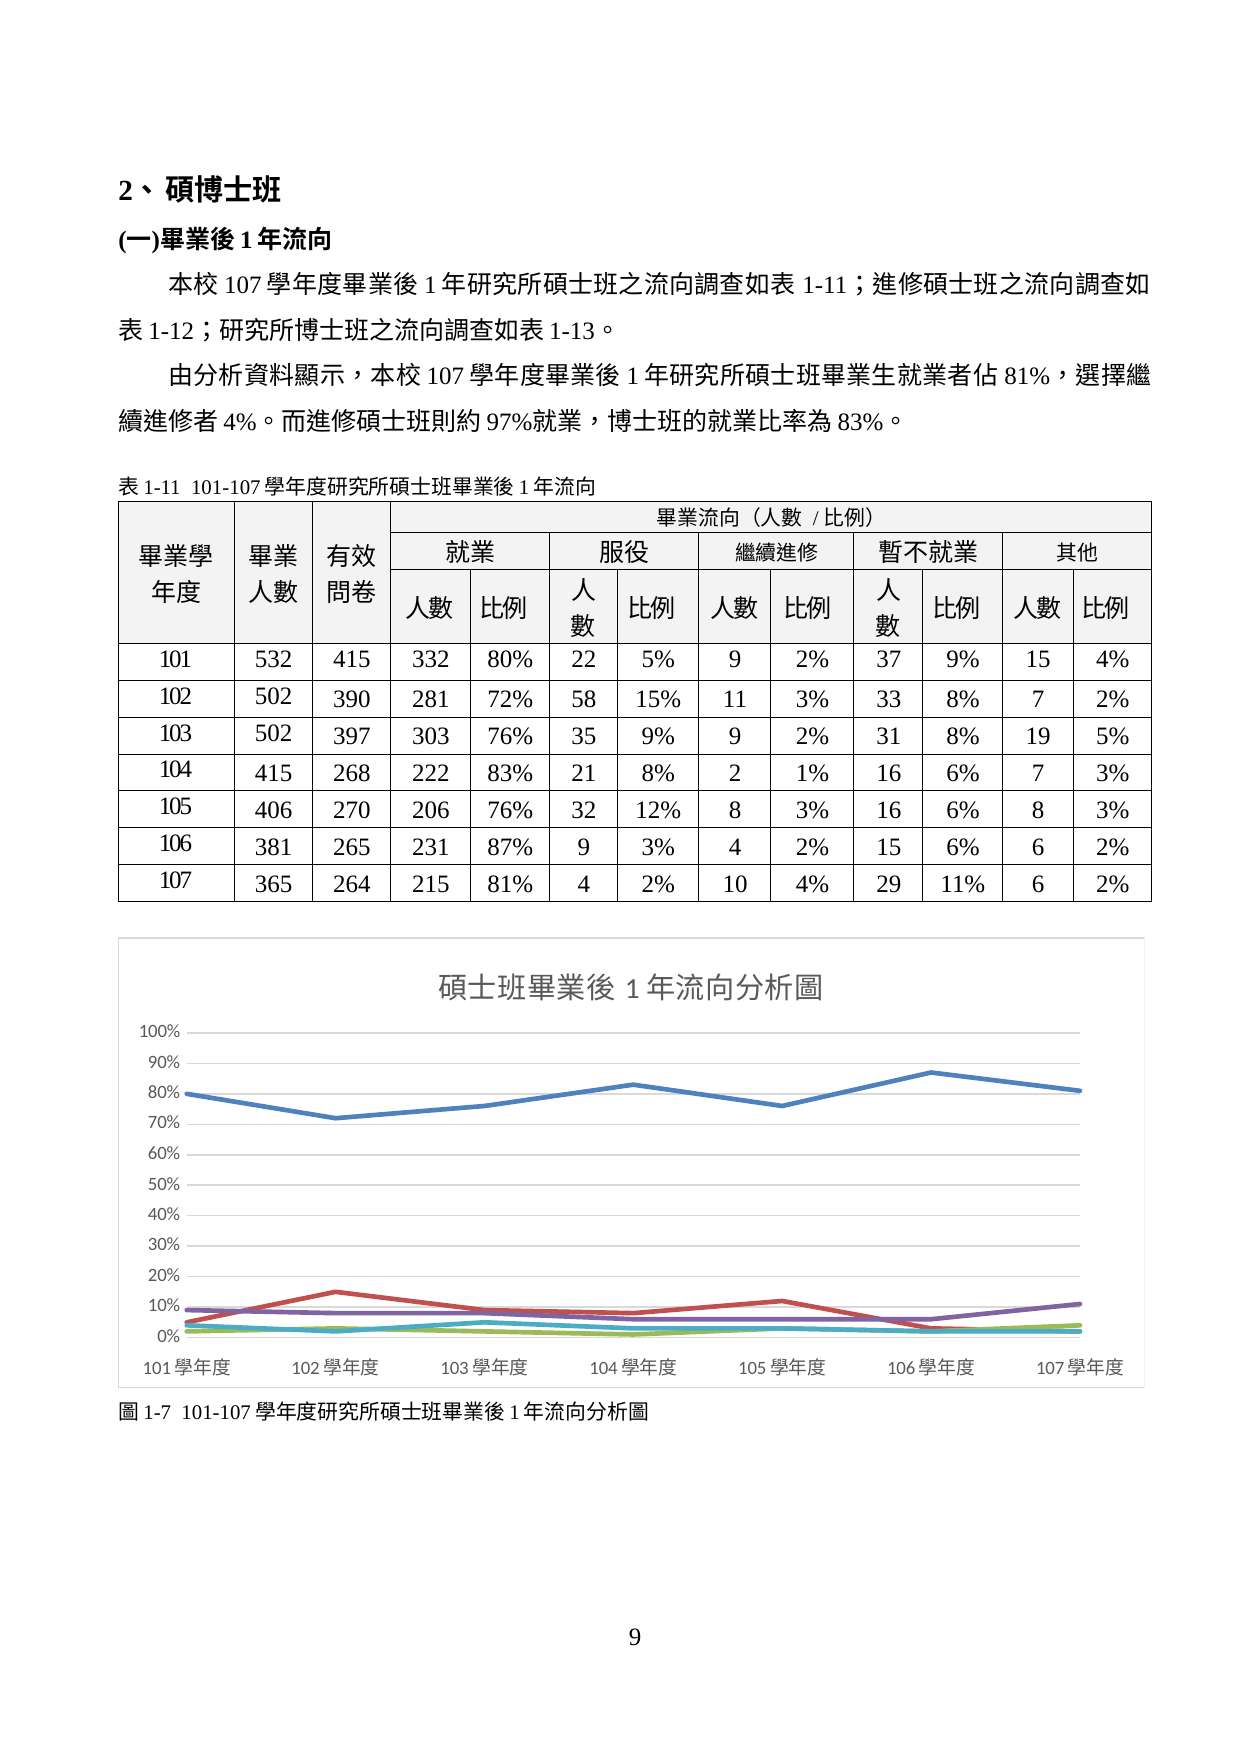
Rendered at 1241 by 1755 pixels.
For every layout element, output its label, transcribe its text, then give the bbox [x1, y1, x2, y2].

table_cell 暫不就業 [854, 533, 1002, 569]
table_cell 35 [550, 718, 617, 753]
table_cell 15 [1003, 644, 1073, 680]
table_cell 206 [391, 791, 470, 827]
table_cell 6% [923, 828, 1002, 864]
table_cell 2% [771, 644, 853, 680]
table_cell 16 [854, 755, 922, 790]
table_cell 9% [618, 718, 698, 753]
table_cell 7 [1003, 755, 1073, 790]
table_cell 3% [618, 828, 698, 864]
table_cell 11 [699, 681, 770, 717]
table_cell 8% [618, 755, 698, 790]
table_cell 6% [923, 755, 1002, 790]
table_cell 270 [313, 791, 390, 827]
table_cell 9% [923, 644, 1002, 680]
table_cell 4 [699, 828, 770, 864]
table_cell 繼續進修 [699, 533, 853, 569]
table_cell 6 [1003, 828, 1073, 864]
table_cell 76% [471, 718, 549, 753]
table_cell 8% [923, 718, 1002, 753]
table_cell 33 [854, 681, 922, 717]
table_cell 9 [699, 718, 770, 753]
table_cell 8 [699, 791, 770, 827]
table_cell 9 [550, 828, 617, 864]
table_cell 303 [391, 718, 470, 753]
table_cell 6% [923, 791, 1002, 827]
table_cell 268 [313, 755, 390, 790]
table_cell 5% [1074, 718, 1151, 753]
table_cell 7 [1003, 681, 1073, 717]
table_cell 8 [1003, 791, 1073, 827]
table_header 畢業流向（人數 / 比例） [391, 502, 1151, 532]
table_cell 101 [119, 644, 234, 680]
table_cell 12% [618, 791, 698, 827]
table_cell 4% [1074, 644, 1151, 680]
table_cell 2% [771, 718, 853, 753]
table_cell 比例 [771, 570, 853, 643]
table_cell 15% [618, 681, 698, 717]
text 圖1-7 101-107學年度研究所碩士班畢業後1年流向分析圖 [118, 1395, 1152, 1425]
table_cell 264 [313, 865, 390, 901]
table_cell 人數 [699, 570, 770, 643]
table_cell 1% [771, 755, 853, 790]
table_cell 231 [391, 828, 470, 864]
table_header 有效問卷 [313, 502, 390, 643]
table_cell 80% [471, 644, 549, 680]
table_cell 16 [854, 791, 922, 827]
table_cell 415 [313, 644, 390, 680]
table_cell 3% [771, 681, 853, 717]
table_cell 415 [235, 755, 312, 790]
table_cell 其他 [1003, 533, 1151, 569]
table_cell 102 [119, 681, 234, 717]
table_cell 76% [471, 791, 549, 827]
table_cell 502 [235, 718, 312, 753]
table_cell 222 [391, 755, 470, 790]
table_cell 2% [1074, 828, 1151, 864]
table_cell 15 [854, 828, 922, 864]
table_cell 83% [471, 755, 549, 790]
table_header 畢業學年度 [119, 502, 234, 643]
table_cell 19 [1003, 718, 1073, 753]
table_cell 105 [119, 791, 234, 827]
table_cell 37 [854, 644, 922, 680]
table_cell 3% [1074, 755, 1151, 790]
table_cell 104 [119, 755, 234, 790]
table_cell 406 [235, 791, 312, 827]
text 由分析資料顯示，本校107學年度畢業後1年研究所碩士班畢業生就業者佔81%，選擇繼續進修者4%。而進修碩士班則約97%就業，博士班的就業比率為83%。 [118, 356, 1152, 437]
list 碩博士班 [118, 167, 1152, 209]
table_cell 215 [391, 865, 470, 901]
table_cell 2% [618, 865, 698, 901]
table_cell 22 [550, 644, 617, 680]
table_cell 72% [471, 681, 549, 717]
table_cell 265 [313, 828, 390, 864]
table_cell 8% [923, 681, 1002, 717]
table_cell 107 [119, 865, 234, 901]
table_cell 2% [1074, 681, 1151, 717]
table_cell 6 [1003, 865, 1073, 901]
table_cell 9 [699, 644, 770, 680]
table_cell 365 [235, 865, 312, 901]
table_cell 2% [771, 828, 853, 864]
table_cell 人數 [550, 570, 617, 643]
table_cell 服役 [550, 533, 698, 569]
table_cell 比例 [618, 570, 698, 643]
table_cell 332 [391, 644, 470, 680]
table_cell 81% [471, 865, 549, 901]
table_cell 32 [550, 791, 617, 827]
table_cell 106 [119, 828, 234, 864]
table_cell 31 [854, 718, 922, 753]
table_cell 2% [1074, 865, 1151, 901]
table_cell 人數 [854, 570, 922, 643]
table_cell 4 [550, 865, 617, 901]
table_cell 11% [923, 865, 1002, 901]
table_cell 381 [235, 828, 312, 864]
table_cell 58 [550, 681, 617, 717]
table_header 畢業人數 [235, 502, 312, 643]
table_cell 10 [699, 865, 770, 901]
table_cell 3% [1074, 791, 1151, 827]
text 本校107學年度畢業後1年研究所碩士班之流向調查如表1-11；進修碩士班之流向調查如表1-12；研究所博士班之流向調查如表1-13。 [118, 265, 1152, 347]
table_cell 5% [618, 644, 698, 680]
table_cell 比例 [923, 570, 1002, 643]
table_cell 103 [119, 718, 234, 753]
table_cell 人數 [391, 570, 470, 643]
table_cell 就業 [391, 533, 549, 569]
text 表1-11 101-107學年度研究所碩士班畢業後1年流向 [118, 470, 1152, 501]
table_cell 4% [771, 865, 853, 901]
text (一)畢業後1年流向 [118, 220, 1152, 256]
table_cell 2 [699, 755, 770, 790]
table_cell 390 [313, 681, 390, 717]
table_cell 281 [391, 681, 470, 717]
table_cell 比例 [471, 570, 549, 643]
table_cell 87% [471, 828, 549, 864]
table_cell 532 [235, 644, 312, 680]
table_cell 502 [235, 681, 312, 717]
table_cell 21 [550, 755, 617, 790]
table_cell 397 [313, 718, 390, 753]
table_cell 人數 [1003, 570, 1073, 643]
table_cell 3% [771, 791, 853, 827]
table_cell 比例 [1074, 570, 1151, 643]
table_cell 29 [854, 865, 922, 901]
